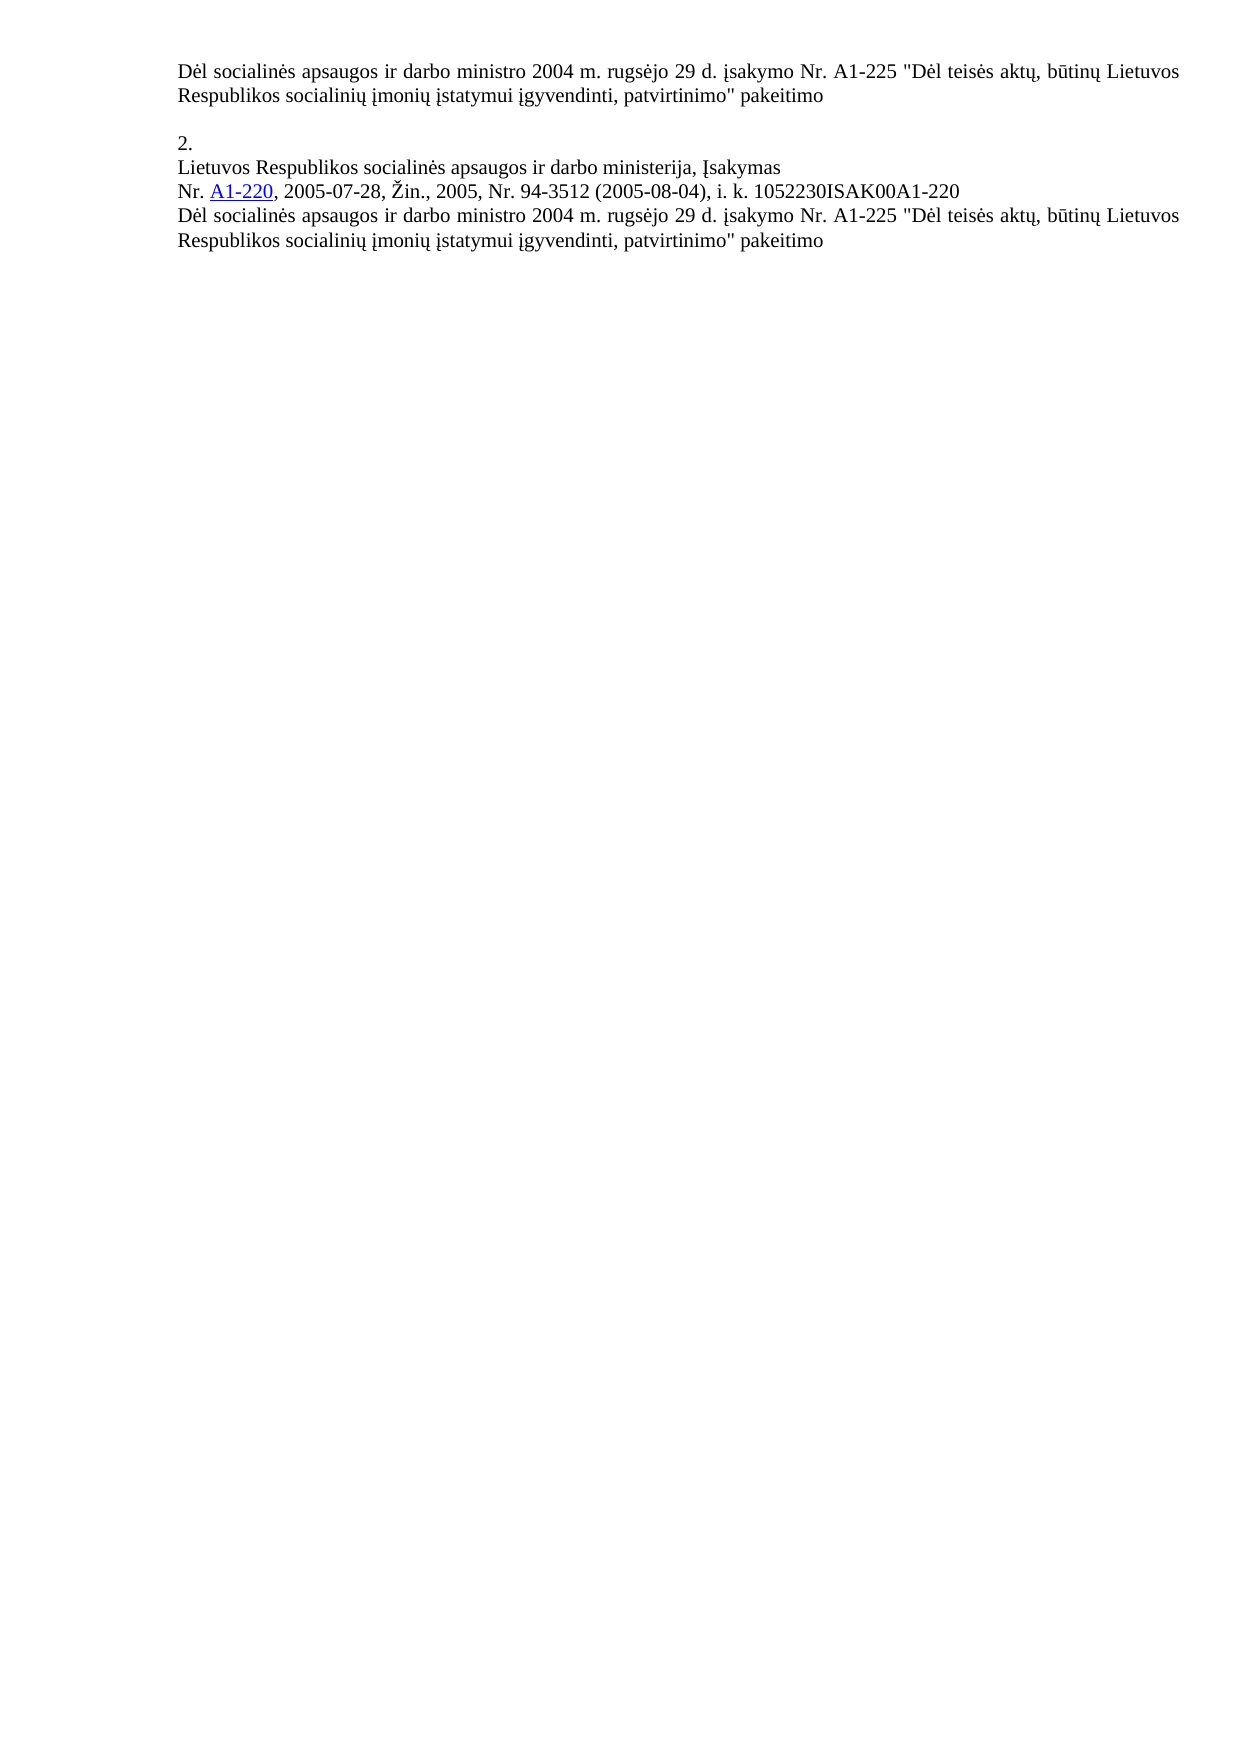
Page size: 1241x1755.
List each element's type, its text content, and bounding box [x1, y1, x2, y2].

text Dėl socialinės apsaugos ir darbo ministro 2004 m. rugsėjo 29 d. įsakymo Nr. A1-225 "Dėl teisės aktų, būtinų Lietuvos Respublikos socialinių įmonių įstatymui įgyvendinti, patvirtinimo" pakeitimo [177, 59, 1181, 107]
text 2. [177, 131, 1181, 155]
text Nr. A1-220, 2005-07-28, Žin., 2005, Nr. 94-3512 (2005-08-04), i. k. 1052230ISAK00A1-220 [177, 179, 1181, 203]
text Lietuvos Respublikos socialinės apsaugos ir darbo ministerija, Įsakymas [177, 155, 1181, 179]
text Dėl socialinės apsaugos ir darbo ministro 2004 m. rugsėjo 29 d. įsakymo Nr. A1-225 "Dėl teisės aktų, būtinų Lietuvos Respublikos socialinių įmonių įstatymui įgyvendinti, patvirtinimo" pakeitimo [177, 203, 1181, 252]
